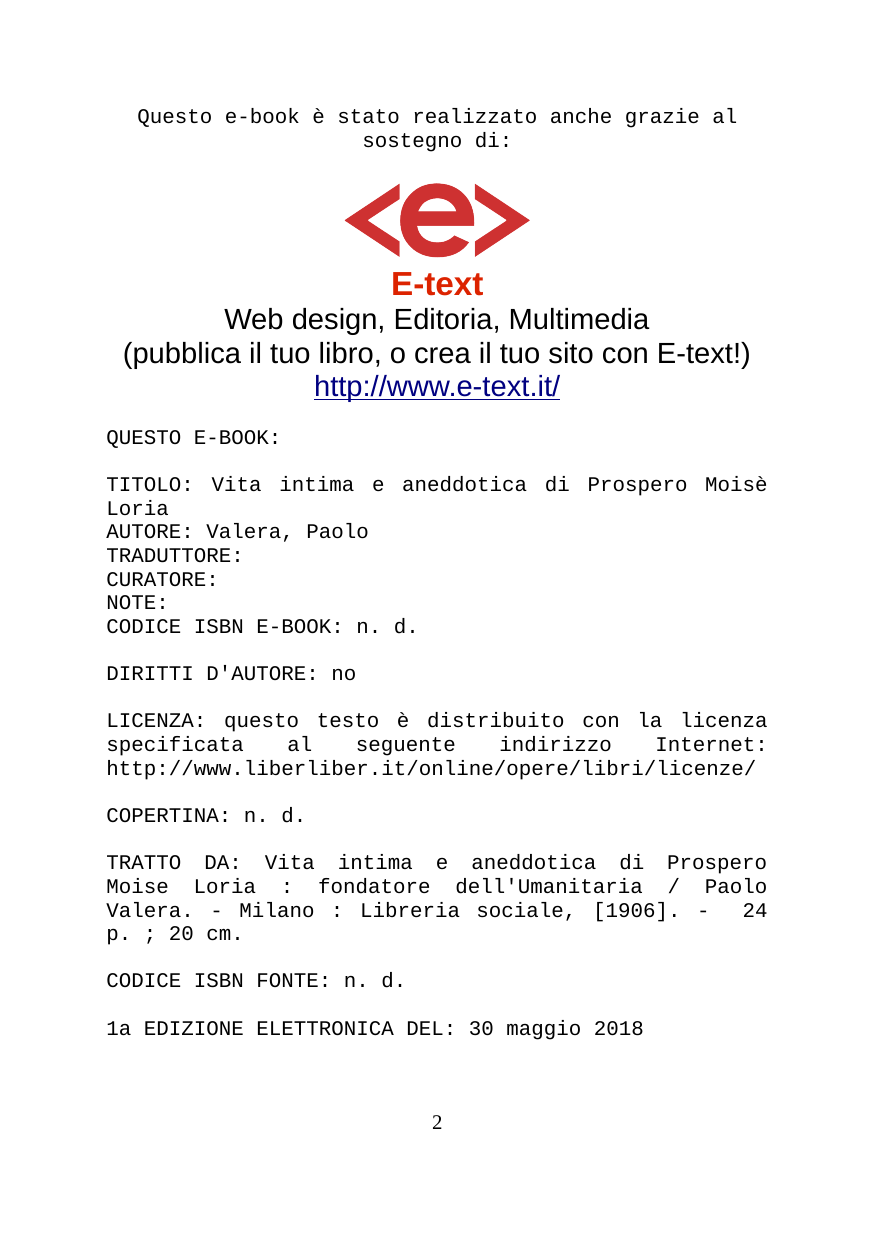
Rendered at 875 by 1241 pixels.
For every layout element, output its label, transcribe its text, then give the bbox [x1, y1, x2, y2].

text CURATORE: [106, 568, 768, 592]
text CODICE ISBN FONTE: n. d. [106, 971, 768, 994]
text 1a EDIZIONE ELETTRONICA DEL: 30 maggio 2018 [106, 1018, 768, 1041]
text DIRITTI D'AUTORE: no [106, 663, 768, 687]
text CODICE ISBN E-BOOK: n. d. [106, 616, 768, 639]
text TRATTO DA: Vita intima e aneddotica di Prospero Moise Loria : fondatore dell'Umanitaria / Paolo Valera. - Milano : Libreria sociale, [1906]. - 24 p. ; 20 cm. [106, 852, 768, 947]
text AUTORE: Valera, Paolo [106, 521, 768, 545]
text COPERTINA: n. d. [106, 805, 768, 829]
text LICENZA: questo testo è distribuito con la licenza specificata al seguente indirizzo Internet: http://www.liberliber.it/online/opere/libri/licenze/ [106, 710, 768, 781]
text (pubblica il tuo libro, o crea il tuo sito con E-text!) [106, 336, 768, 369]
text QUESTO E-BOOK: [106, 427, 768, 450]
text TITOLO: Vita intima e aneddotica di Prospero Moisè Loria [106, 474, 768, 521]
picture [343, 183, 531, 258]
text E-text [106, 264, 768, 302]
text TRADUTTORE: [106, 545, 768, 568]
text http://www.e-text.it/ [106, 369, 768, 403]
text Web design, Editoria, Multimedia [106, 302, 768, 336]
text Questo e-book è stato realizzato anche grazie al sostegno di: [106, 106, 768, 153]
text NOTE: [106, 592, 768, 616]
